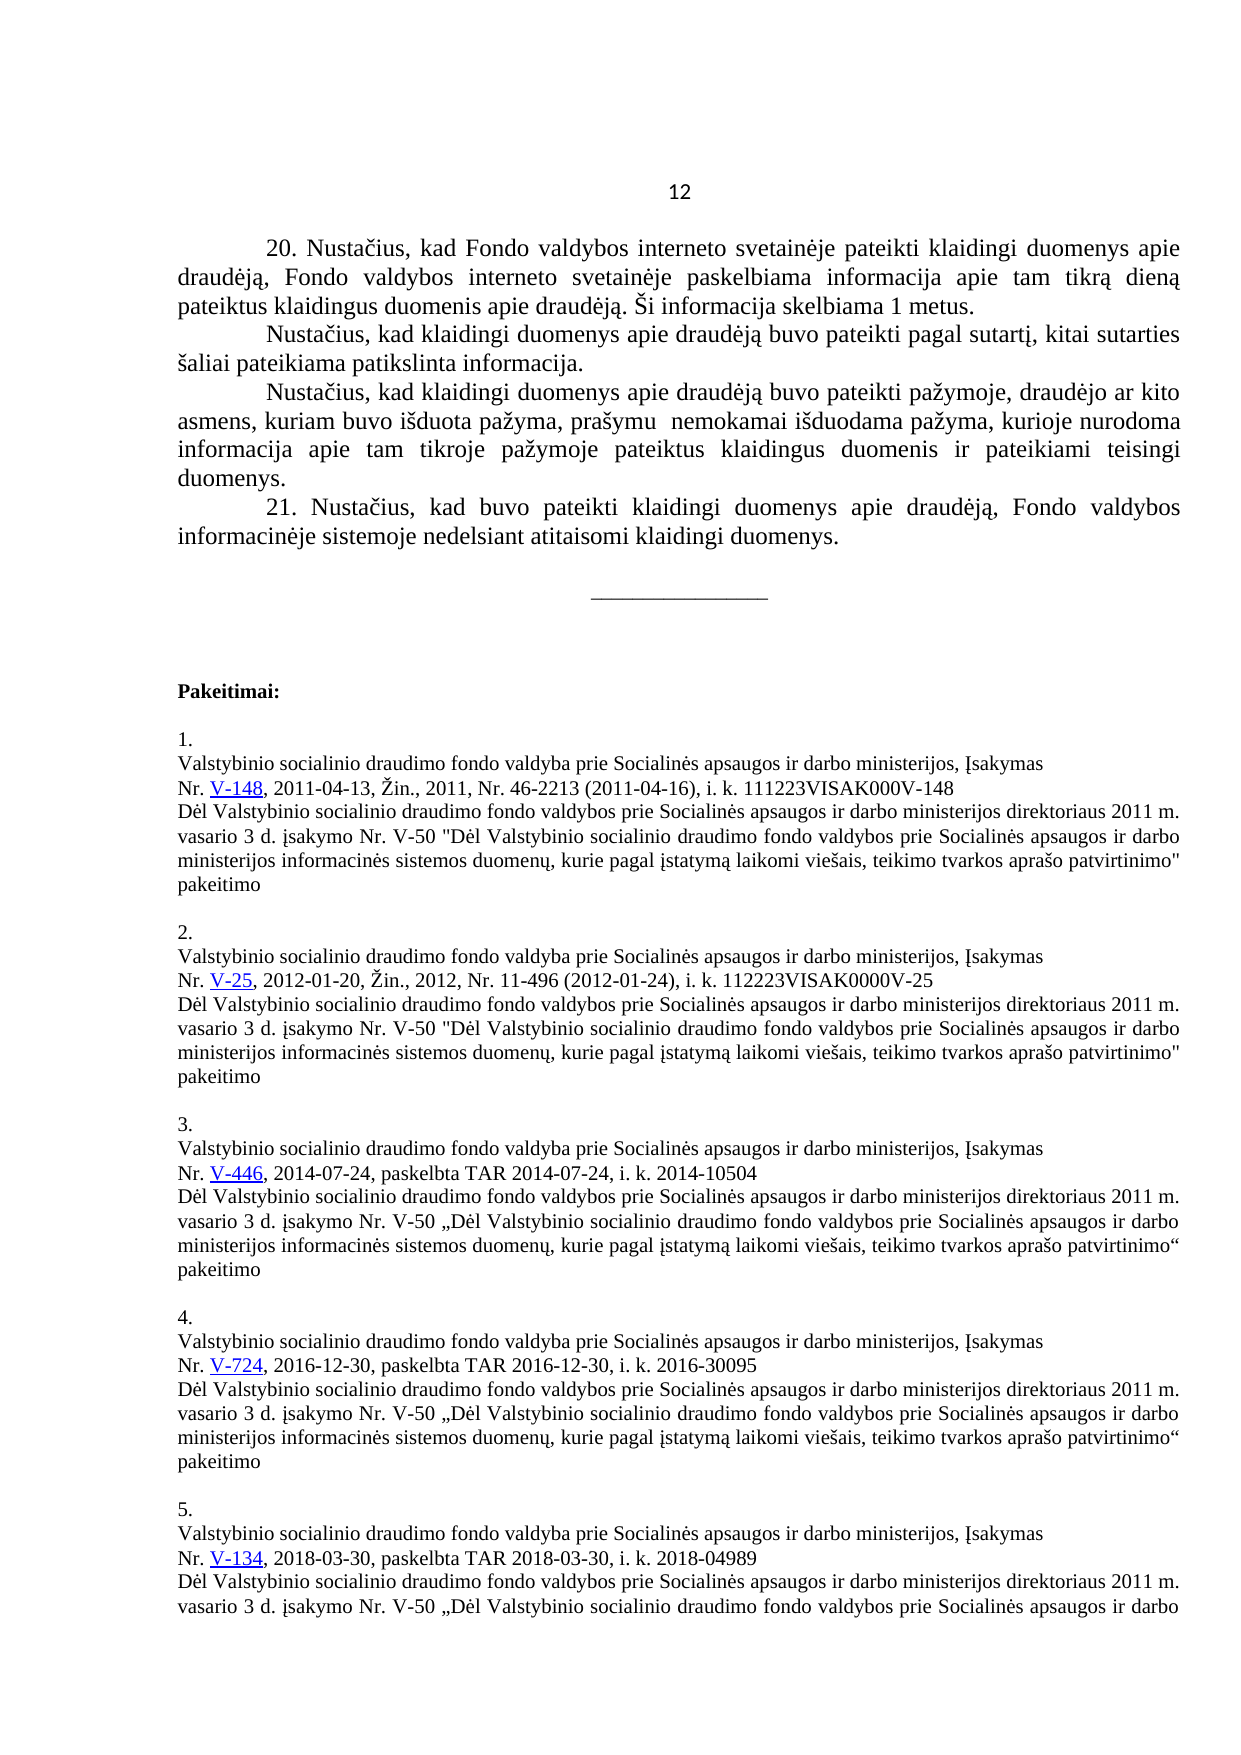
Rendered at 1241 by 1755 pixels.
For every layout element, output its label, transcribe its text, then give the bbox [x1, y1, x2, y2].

text _________________ [177, 578, 1181, 602]
text Dėl Valstybinio socialinio draudimo fondo valdybos prie Socialinės apsaugos ir darbo ministerijos direktoriaus 2011 m. vasario 3 d. įsakymo Nr. V-50 „Dėl Valstybinio socialinio draudimo fondo valdybos prie Socialinės apsaugos ir darbo [177, 1569, 1181, 1618]
text Dėl Valstybinio socialinio draudimo fondo valdybos prie Socialinės apsaugos ir darbo ministerijos direktoriaus 2011 m. vasario 3 d. įsakymo Nr. V-50 „Dėl Valstybinio socialinio draudimo fondo valdybos prie Socialinės apsaugos ir darbo ministerijos informacinės sistemos duomenų, kurie pagal įstatymą laikomi viešais, teikimo tvarkos aprašo patvirtinimo“ pakeitimo [177, 1184, 1181, 1281]
text 3. [177, 1112, 1181, 1136]
text Valstybinio socialinio draudimo fondo valdyba prie Socialinės apsaugos ir darbo ministerijos, Įsakymas [177, 1136, 1181, 1160]
text Dėl Valstybinio socialinio draudimo fondo valdybos prie Socialinės apsaugos ir darbo ministerijos direktoriaus 2011 m. vasario 3 d. įsakymo Nr. V-50 "Dėl Valstybinio socialinio draudimo fondo valdybos prie Socialinės apsaugos ir darbo ministerijos informacinės sistemos duomenų, kurie pagal įstatymą laikomi viešais, teikimo tvarkos aprašo patvirtinimo" pakeitimo [177, 992, 1181, 1088]
text 5. [177, 1497, 1181, 1521]
text Dėl Valstybinio socialinio draudimo fondo valdybos prie Socialinės apsaugos ir darbo ministerijos direktoriaus 2011 m. vasario 3 d. įsakymo Nr. V-50 "Dėl Valstybinio socialinio draudimo fondo valdybos prie Socialinės apsaugos ir darbo ministerijos informacinės sistemos duomenų, kurie pagal įstatymą laikomi viešais, teikimo tvarkos aprašo patvirtinimo" pakeitimo [177, 799, 1181, 896]
text Nustačius, kad klaidingi duomenys apie draudėją buvo pateikti pagal sutartį, kitai sutarties šaliai pateikiama patikslinta informacija. [177, 319, 1181, 377]
text Dėl Valstybinio socialinio draudimo fondo valdybos prie Socialinės apsaugos ir darbo ministerijos direktoriaus 2011 m. vasario 3 d. įsakymo Nr. V-50 „Dėl Valstybinio socialinio draudimo fondo valdybos prie Socialinės apsaugos ir darbo ministerijos informacinės sistemos duomenų, kurie pagal įstatymą laikomi viešais, teikimo tvarkos aprašo patvirtinimo“ pakeitimo [177, 1377, 1181, 1473]
text Nr. V-446, 2014-07-24, paskelbta TAR 2014-07-24, i. k. 2014-10504 [177, 1160, 1181, 1184]
text Pakeitimai: [177, 679, 1181, 703]
text Nr. V-148, 2011-04-13, Žin., 2011, Nr. 46-2213 (2011-04-16), i. k. 111223VISAK000V-148 [177, 775, 1181, 799]
text Nr. V-25, 2012-01-20, Žin., 2012, Nr. 11-496 (2012-01-24), i. k. 112223VISAK0000V-25 [177, 968, 1181, 992]
text 4. [177, 1305, 1181, 1329]
text 20. Nustačius, kad Fondo valdybos interneto svetainėje pateikti klaidingi duomenys apie draudėją, Fondo valdybos interneto svetainėje paskelbiama informacija apie tam tikrą dieną pateiktus klaidingus duomenis apie draudėją. Ši informacija skelbiama 1 metus. [177, 233, 1181, 319]
text Valstybinio socialinio draudimo fondo valdyba prie Socialinės apsaugos ir darbo ministerijos, Įsakymas [177, 1521, 1181, 1545]
text Nr. V-134, 2018-03-30, paskelbta TAR 2018-03-30, i. k. 2018-04989 [177, 1545, 1181, 1569]
text Valstybinio socialinio draudimo fondo valdyba prie Socialinės apsaugos ir darbo ministerijos, Įsakymas [177, 751, 1181, 775]
text Valstybinio socialinio draudimo fondo valdyba prie Socialinės apsaugos ir darbo ministerijos, Įsakymas [177, 1329, 1181, 1353]
text 2. [177, 920, 1181, 944]
text 21. Nustačius, kad buvo pateikti klaidingi duomenys apie draudėją, Fondo valdybos informacinėje sistemoje nedelsiant atitaisomi klaidingi duomenys. [177, 492, 1181, 549]
text Nr. V-724, 2016-12-30, paskelbta TAR 2016-12-30, i. k. 2016-30095 [177, 1353, 1181, 1377]
text Valstybinio socialinio draudimo fondo valdyba prie Socialinės apsaugos ir darbo ministerijos, Įsakymas [177, 944, 1181, 968]
text 1. [177, 727, 1181, 751]
text Nustačius, kad klaidingi duomenys apie draudėją buvo pateikti pažymoje, draudėjo ar kito asmens, kuriam buvo išduota pažyma, prašymu nemokamai išduodama pažyma, kurioje nurodoma informacija apie tam tikroje pažymoje pateiktus klaidingus duomenis ir pateikiami teisingi duomenys. [177, 377, 1181, 492]
